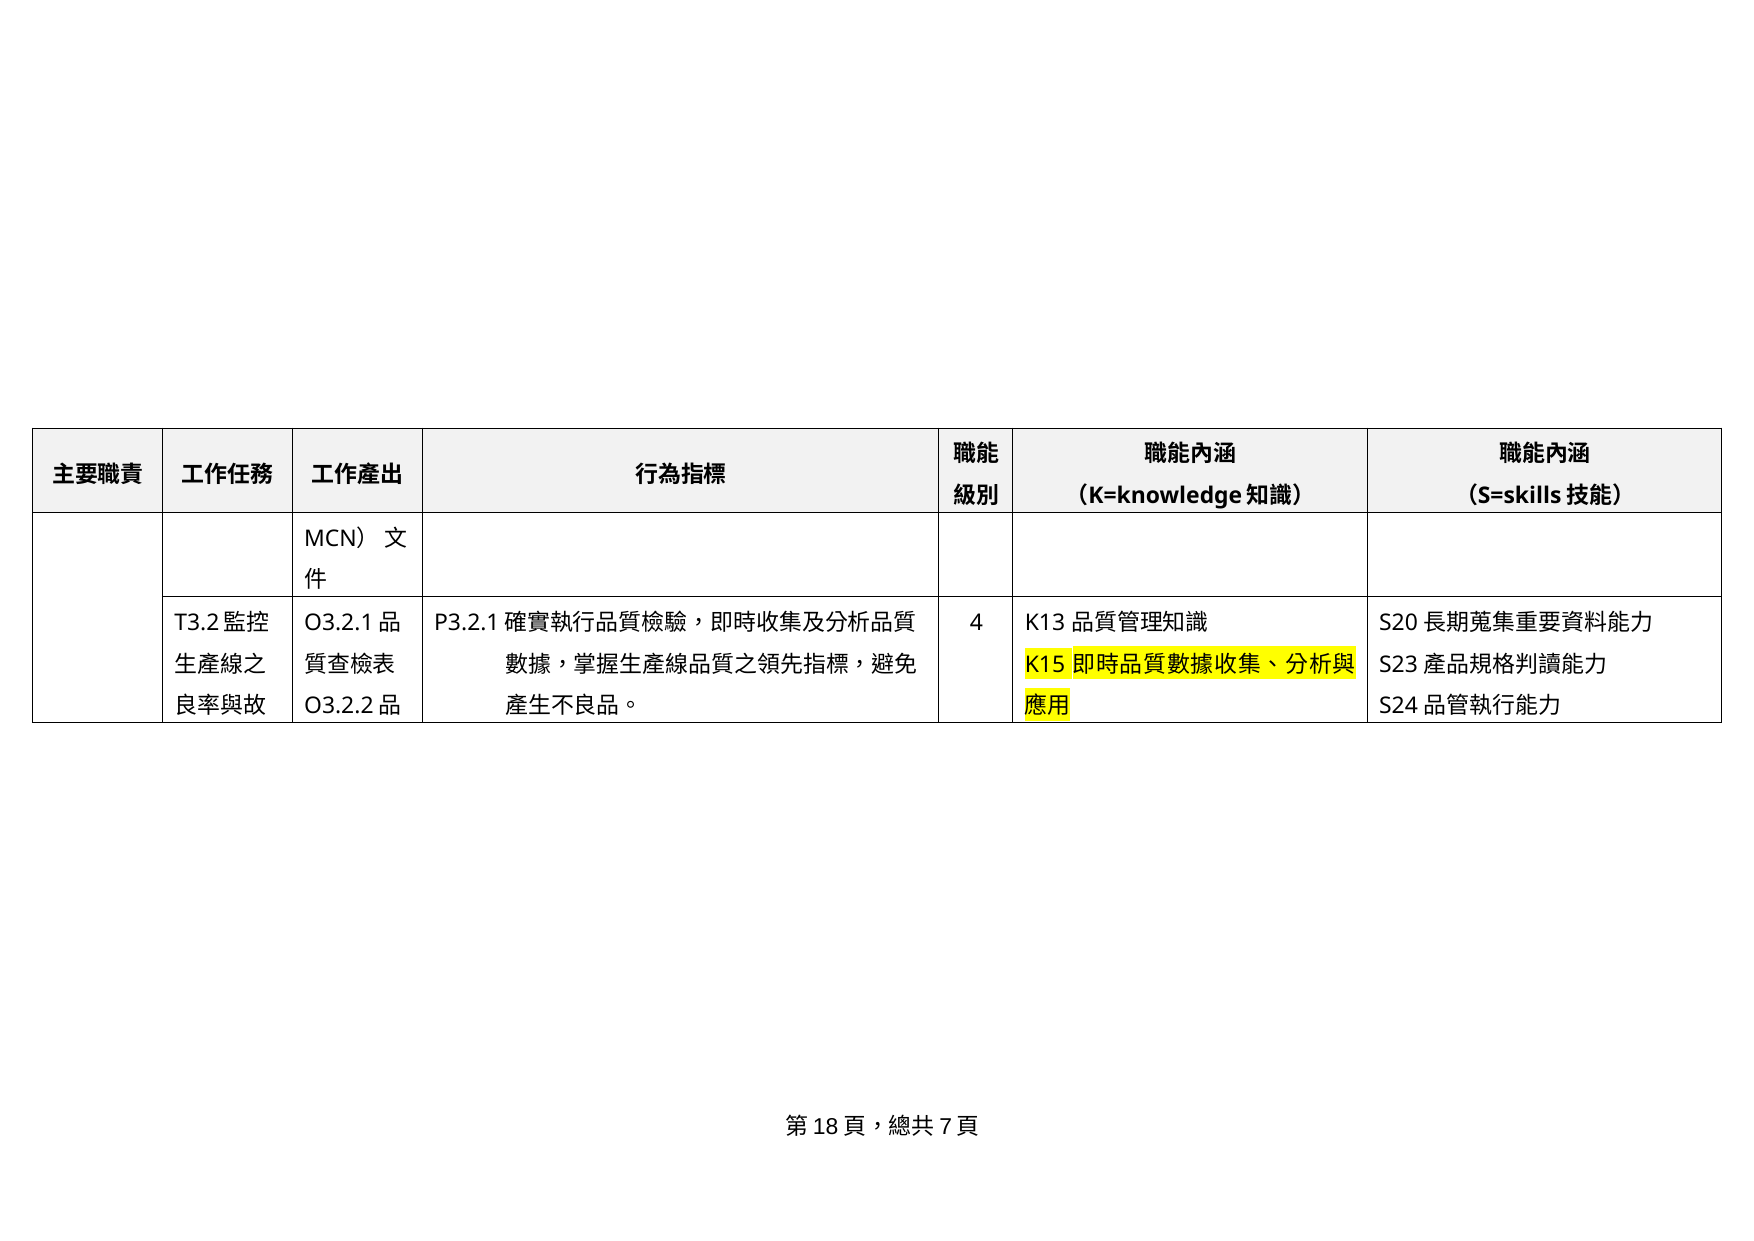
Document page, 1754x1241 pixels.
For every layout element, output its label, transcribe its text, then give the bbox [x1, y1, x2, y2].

table_header 職能級別 [939, 429, 1012, 512]
table_cell [1013, 513, 1367, 596]
table_header 主要職責 [33, 429, 162, 512]
table_cell [939, 513, 1012, 596]
table_cell K13 品質管理知識 K15 即時品質數據收集、分析與應用 [1013, 597, 1367, 722]
table_cell O3.2.1品質查檢表 O3.2.2品 [293, 597, 422, 722]
table_cell S20 長期蒐集重要資料能力 S23 產品規格判讀能力 S24 品管執行能力 [1368, 597, 1721, 722]
table_header 職能內涵 （K=knowledge知識） [1013, 429, 1367, 512]
table_header 行為指標 [423, 429, 938, 512]
table_header 工作任務 [163, 429, 292, 512]
table_cell [163, 513, 292, 596]
table_cell 4 [939, 597, 1012, 722]
table_cell [33, 513, 162, 722]
table_cell MCN） 文件 [293, 513, 422, 596]
table_cell P3.2.1確實執行品質檢驗，即時收集及分析品質數據，掌握生產線品質之領先指標，避免產生不良品。 [423, 597, 938, 722]
table_cell [423, 513, 938, 596]
table_header 工作產出 [293, 429, 422, 512]
table_cell T3.2監控生產線之良率與故 [163, 597, 292, 722]
table_cell [1368, 513, 1721, 596]
table_header 職能內涵 （S=skills技能） [1368, 429, 1721, 512]
